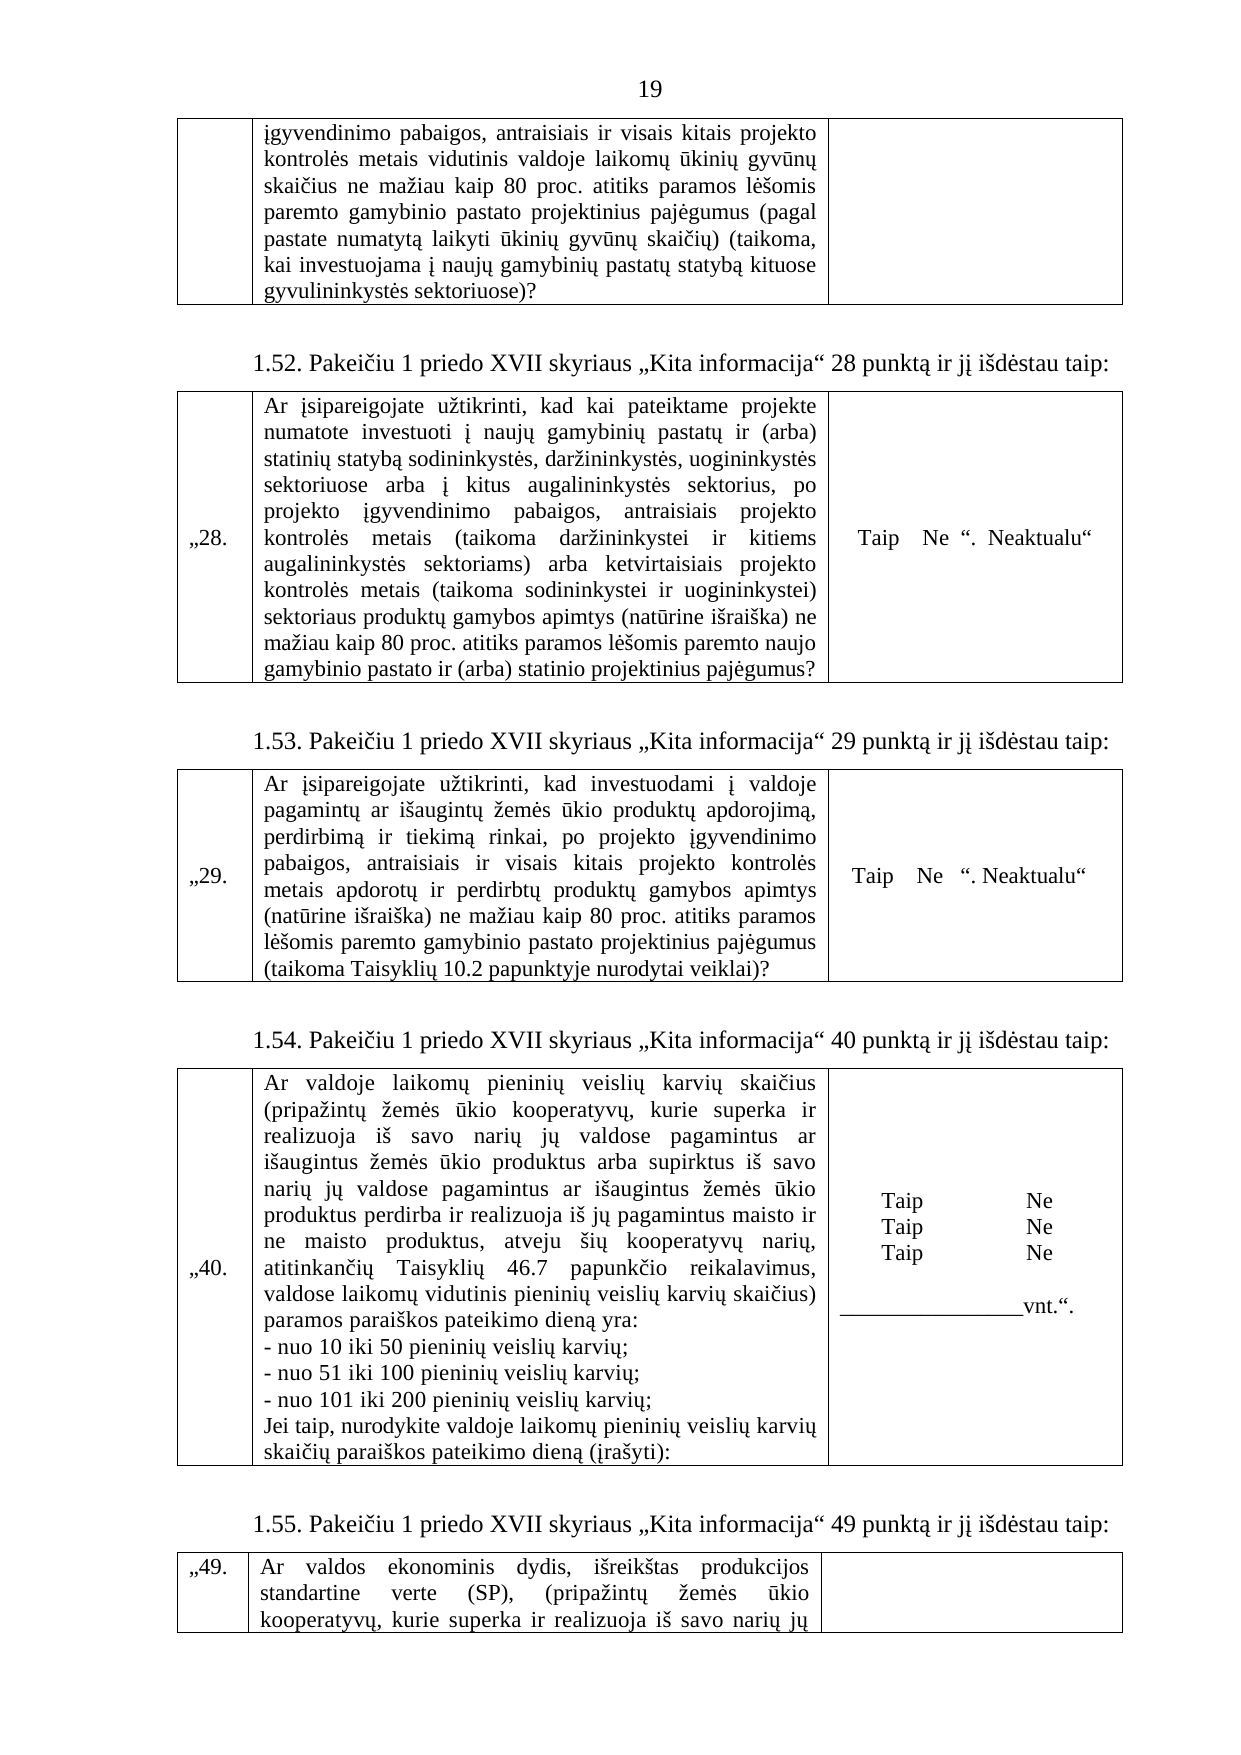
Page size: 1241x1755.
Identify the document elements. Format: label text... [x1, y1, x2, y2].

table_header „49. [178, 1553, 248, 1632]
table_header Ar įsipareigojate užtikrinti, kad investuodami į valdoje pagamintų ar išaugintų žemės ūkio produktų apdorojimą, perdirbimą ir tiekimą rinkai, po projekto įgyvendinimo pabaigos, antraisiais ir visais kitais projekto kontrolės metais apdorotų ir perdirbtų produktų gamybos apimtys (natūrine išraiška) ne mažiau kaip 80 proc. atitiks paramos lėšomis paremto gamybinio pastato projektinius pajėgumus (taikoma Taisyklių 10.2 papunktyje nurodytai veiklai)? [253, 770, 828, 981]
table_header Taip Ne Taip Ne Taip Ne ________________vnt.“. [829, 1069, 1122, 1465]
table_header Taip Ne “. Neaktualu“ [829, 770, 1122, 981]
table_header „40. [178, 1069, 252, 1465]
table_header „28. [178, 392, 252, 682]
text 1.52. Pakeičiu 1 priedo XVII skyriaus „Kita informacija“ 28 punktą ir jį išdėstau taip: [177, 348, 1122, 377]
table_header įgyvendinimo pabaigos, antraisiais ir visais kitais projekto kontrolės metais vidutinis valdoje laikomų ūkinių gyvūnų skaičius ne mažiau kaip 80 proc. atitiks paramos lėšomis paremto gamybinio pastato projektinius pajėgumus (pagal pastate numatytą laikyti ūkinių gyvūnų skaičių) (taikoma, kai investuojama į naujų gamybinių pastatų statybą kituose gyvulininkystės sektoriuose)? [253, 119, 828, 304]
text 1.55. Pakeičiu 1 priedo XVII skyriaus „Kita informacija“ 49 punktą ir jį išdėstau taip: [177, 1509, 1122, 1538]
table_header Ar valdos ekonominis dydis, išreikštas produkcijos standartine verte (SP), (pripažintų žemės ūkio kooperatyvų, kurie superka ir realizuoja iš savo narių jų [249, 1553, 821, 1632]
table_header „29. [178, 770, 252, 981]
table_header Ar valdoje laikomų pieninių veislių karvių skaičius (pripažintų žemės ūkio kooperatyvų, kurie superka ir realizuoja iš savo narių jų valdose pagamintus ar išaugintus žemės ūkio produktus arba supirktus iš savo narių jų valdose pagamintus ar išaugintus žemės ūkio produktus perdirba ir realizuoja iš jų pagamintus maisto ir ne maisto produktus, atveju šių kooperatyvų narių, atitinkančių Taisyklių 46.7 papunkčio reikalavimus, valdose laikomų vidutinis pieninių veislių karvių skaičius) paramos paraiškos pateikimo dieną yra: - nuo 10 iki 50 pieninių veislių karvių; - nuo 51 iki 100 pieninių veislių karvių; - nuo 101 iki 200 pieninių veislių karvių; Jei taip, nurodykite valdoje laikomų pieninių veislių karvių skaičių paraiškos pateikimo dieną (įrašyti): [253, 1069, 828, 1465]
table_header Taip Ne “. Neaktualu“ [829, 392, 1122, 682]
table_header [829, 119, 1122, 304]
table_header [822, 1553, 1122, 1632]
table_header Ar įsipareigojate užtikrinti, kad kai pateiktame projekte numatote investuoti į naujų gamybinių pastatų ir (arba) statinių statybą sodininkystės, daržininkystės, uogininkystės sektoriuose arba į kitus augalininkystės sektorius, po projekto įgyvendinimo pabaigos, antraisiais projekto kontrolės metais (taikoma daržininkystei ir kitiems augalininkystės sektoriams) arba ketvirtaisiais projekto kontrolės metais (taikoma sodininkystei ir uogininkystei) sektoriaus produktų gamybos apimtys (natūrine išraiška) ne mažiau kaip 80 proc. atitiks paramos lėšomis paremto naujo gamybinio pastato ir (arba) statinio projektinius pajėgumus? [253, 392, 828, 682]
table_header [178, 119, 252, 304]
text 1.53. Pakeičiu 1 priedo XVII skyriaus „Kita informacija“ 29 punktą ir jį išdėstau taip: [177, 726, 1122, 755]
text 1.54. Pakeičiu 1 priedo XVII skyriaus „Kita informacija“ 40 punktą ir jį išdėstau taip: [177, 1025, 1122, 1054]
